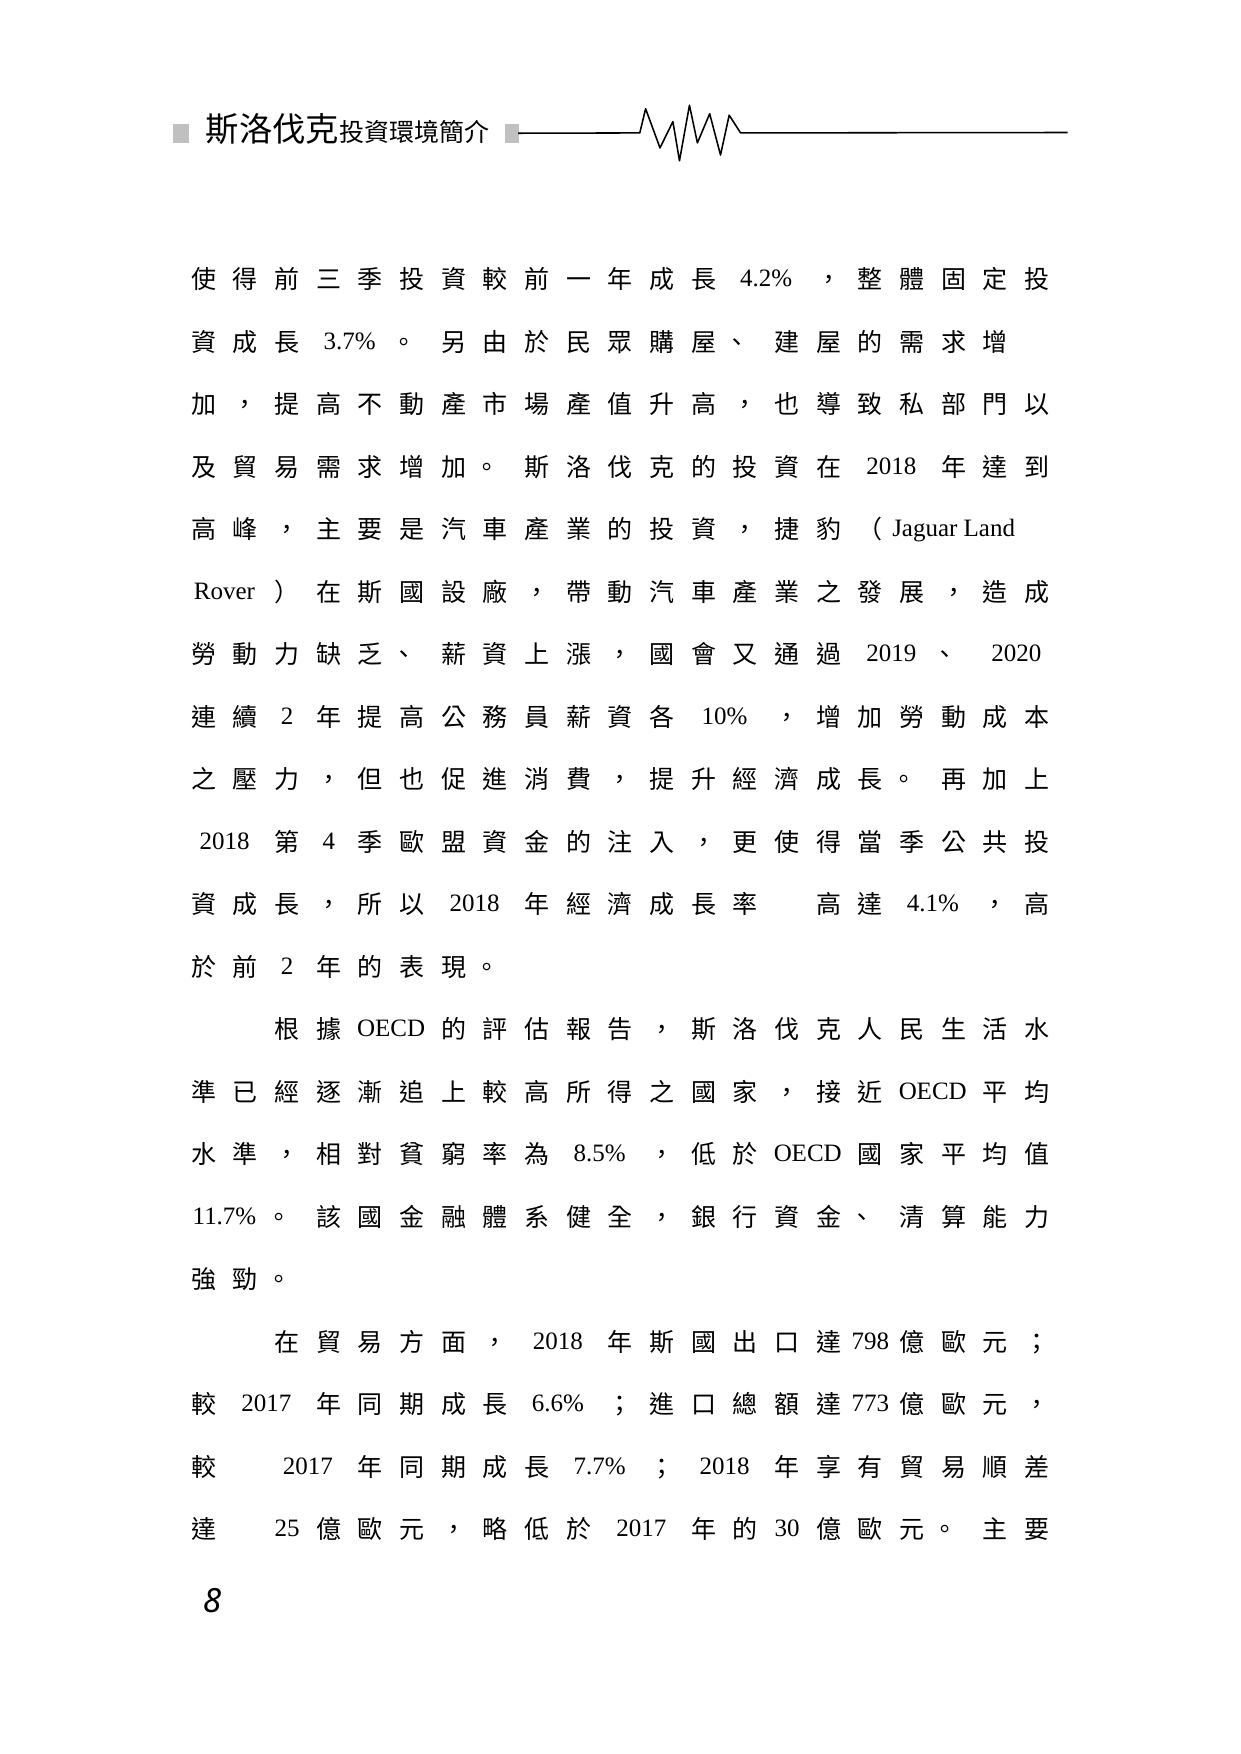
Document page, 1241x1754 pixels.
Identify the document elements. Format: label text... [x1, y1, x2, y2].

text 根據OECD的評估報告，斯洛伐克人民生活水準已經逐漸追上較高所得之國家，接近OECD平均水準，相對貧窮率為8.5%，低於OECD國家平均值11.7%。該國金融體系健全，銀行資金、清算能力強勁。 [183, 986, 1058, 1299]
text 在貿易方面，2018年斯國出口達798億歐元；較2017年同期成長6.6%；進口總額達773億歐元，較 2017年同期成長7.7%；2018年享有貿易順差達 25億歐元，略低於2017年的30億歐元。主要 [183, 1299, 1058, 1549]
text 使得前三季投資較前一年成長4.2%，整體固定投資成長3.7%。另由於民眾購屋、建屋的需求增加，提高不動產市場產值升高，也導致私部門以及貿易需求增加。斯洛伐克的投資在2018年達到高峰，主要是汽車產業的投資，捷豹（Jaguar Land Rover）在斯國設廠，帶動汽車產業之發展，造成勞動力缺乏、薪資上漲，國會又通過2019、2020連續2年提高公務員薪資各10%，增加勞動成本之壓力，但也促進消費，提升經濟成長。再加上2018第4季歐盟資金的注入，更使得當季公共投資成長，所以2018年經濟成長率 高達4.1%，高於前2年的表現。 [183, 236, 1058, 986]
